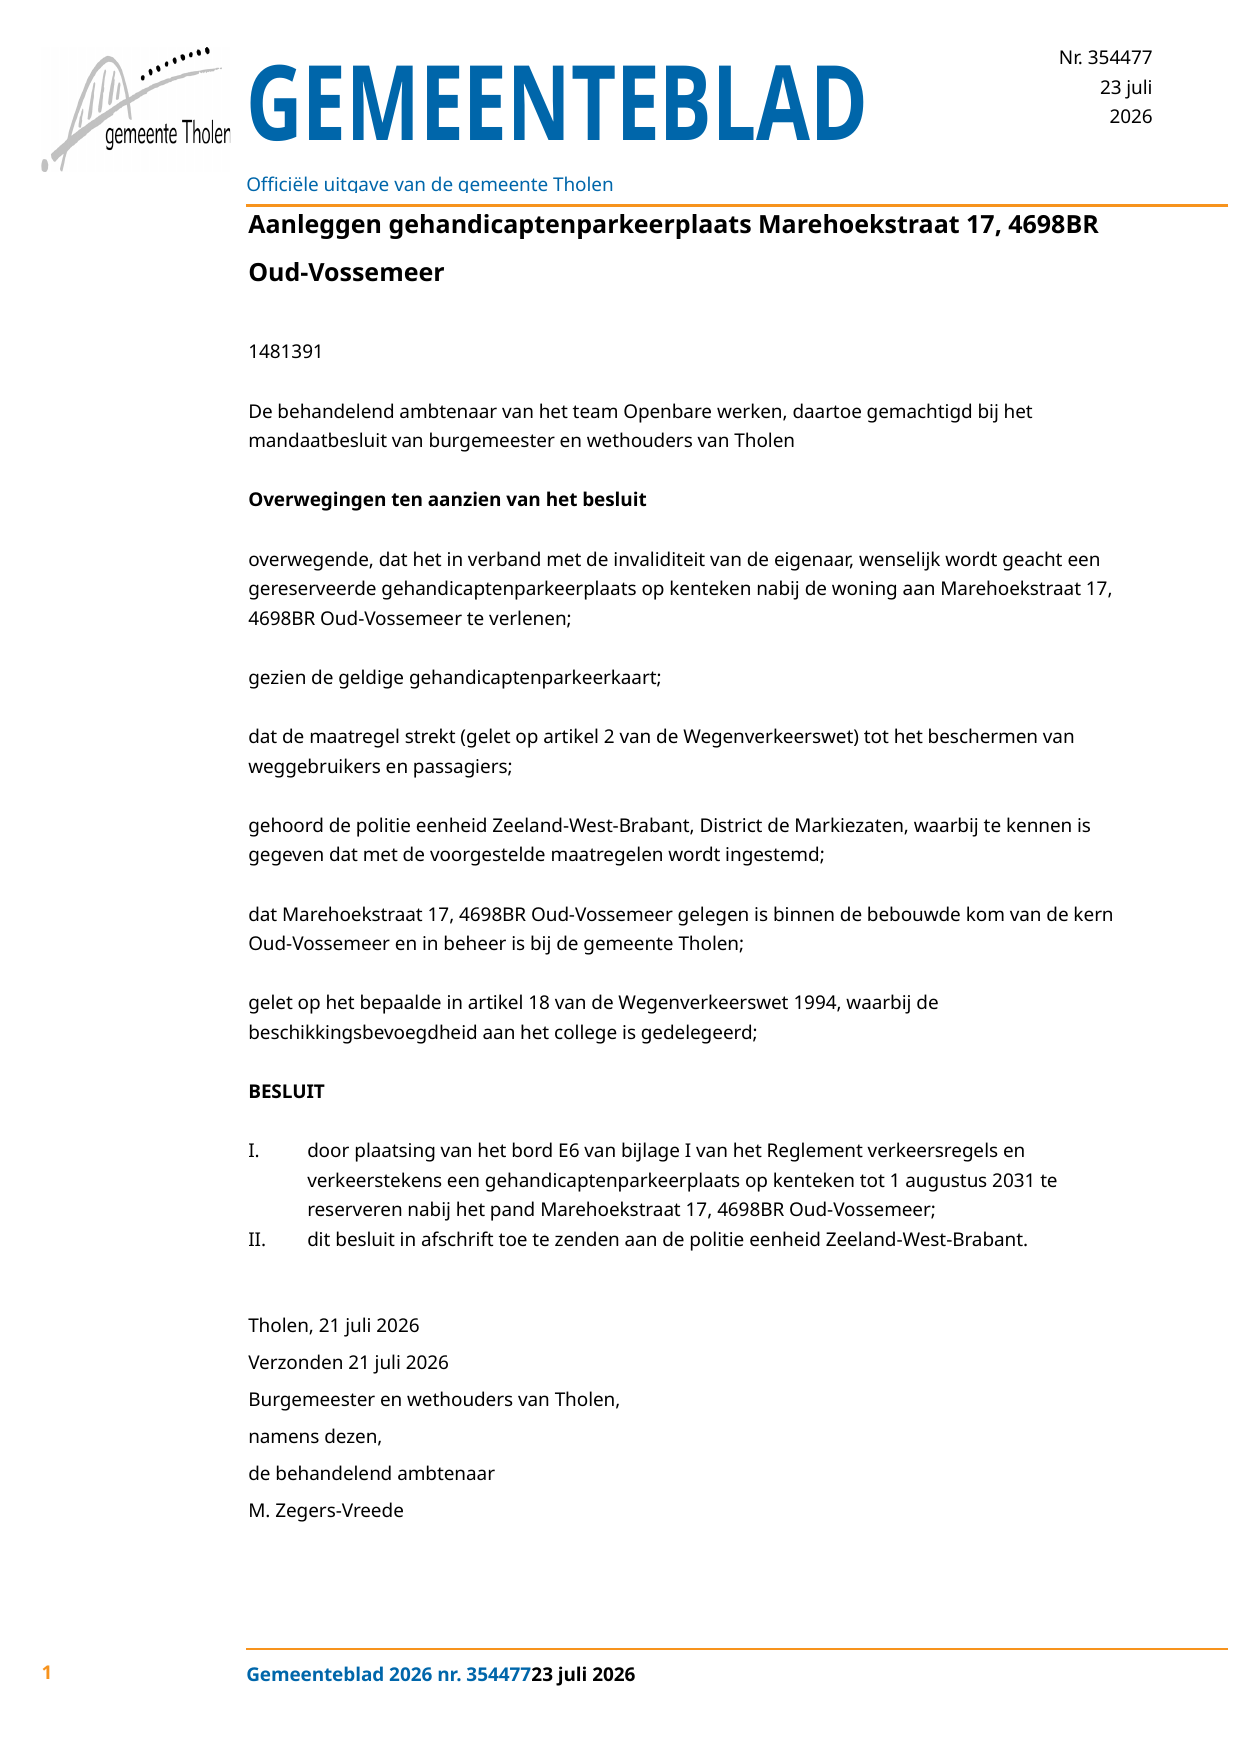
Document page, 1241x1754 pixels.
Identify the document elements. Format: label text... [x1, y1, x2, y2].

text Overwegingen ten aanzien van het besluit [248, 487, 1152, 512]
list door plaatsing van het bord E6 van bijlage I van het Reglement verkeersregels en verkeerstekens een gehandicaptenparkeerplaats op kenteken tot 1 augustus 2031 te reserveren nabij het pand Marehoekstraat 17, 4698BR Oud-Vossemeer; [248, 1137, 1152, 1222]
text de behandelend ambtenaar [248, 1465, 1152, 1484]
picture [41, 47, 231, 172]
text Verzonden 21 juli 2026 [248, 1354, 1152, 1373]
text Burgemeester en wethouders van Tholen, [248, 1391, 1152, 1410]
text gezien de geldige gehandicaptenparkeerkaart; [248, 664, 1152, 690]
text 1481391 [248, 339, 1152, 364]
text De behandelend ambtenaar van het team Openbare werken, daartoe gemachtigd bij het mandaatbesluit van burgemeester en wethouders van Tholen [248, 398, 1152, 453]
text overwegende, dat het in verband met de invaliditeit van de eigenaar, wenselijk wordt geacht een gereserveerde gehandicaptenparkeerplaats op kenteken nabij de woning aan Marehoekstraat 17, 4698BR Oud-Vossemeer te verlenen; [248, 546, 1152, 631]
text Tholen, 21 juli 2026 [248, 1317, 1152, 1336]
list dit besluit in afschrift toe te zenden aan de politie eenheid Zeeland-West-Brabant. [248, 1226, 1152, 1252]
text M. Zegers-Vreede [248, 1502, 1152, 1521]
text dat de maatregel strekt (gelet op artikel 2 van de Wegenverkeerswet) tot het beschermen van weggebruikers en passagiers; [248, 723, 1152, 778]
text Aanleggen gehandicaptenparkeerplaats Marehoekstraat 17, 4698BR Oud-Vossemeer [248, 207, 1152, 288]
text dat Marehoekstraat 17, 4698BR Oud-Vossemeer gelegen is binnen de bebouwde kom van de kern Oud-Vossemeer en in beheer is bij de gemeente Tholen; [248, 901, 1152, 956]
text BESLUIT [248, 1078, 1152, 1104]
text namens dezen, [248, 1428, 1152, 1447]
text gehoord de politie eenheid Zeeland-West-Brabant, District de Markiezaten, waarbij te kennen is gegeven dat met de voorgestelde maatregelen wordt ingestemd; [248, 812, 1152, 867]
text gelet op het bepaalde in artikel 18 van de Wegenverkeerswet 1994, waarbij de beschikkingsbevoegdheid aan het college is gedelegeerd; [248, 989, 1152, 1045]
